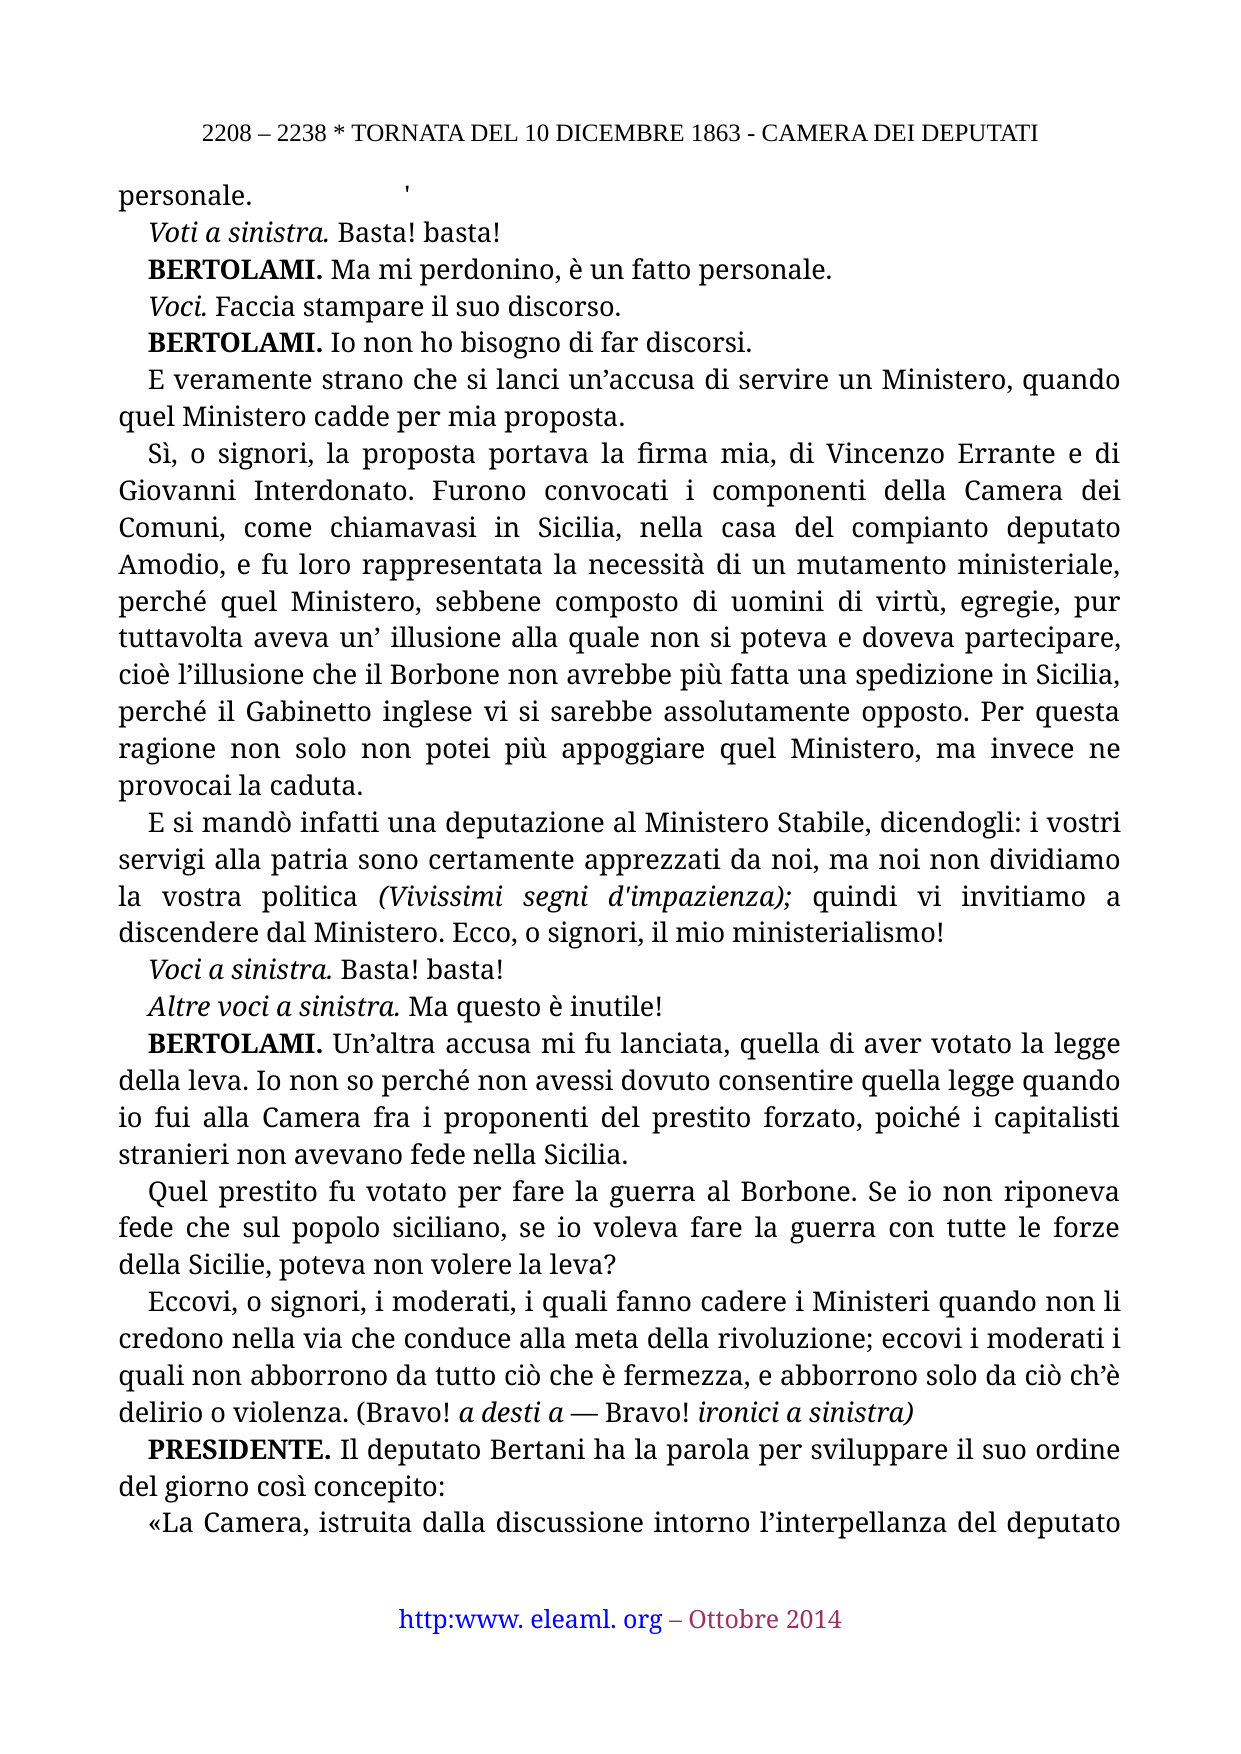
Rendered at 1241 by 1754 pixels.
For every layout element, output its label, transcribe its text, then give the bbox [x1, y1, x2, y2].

text «La Camera, istruita dalla discussione intorno l’interpellanza del deputato [118, 1504, 1122, 1541]
text PRESIDENTE. Il deputato Bertani ha la parola per sviluppare il suo ordine del giorno così concepito: [118, 1430, 1122, 1504]
text BERTOLAMI. Un’altra accusa mi fu lanciata, quella di aver votato la legge della leva. Io non so perché non avessi dovuto consentire quella legge quando io fui alla Camera fra i proponenti del prestito forzato, poiché i capitalisti stranieri non avevano fede nella Sicilia. [118, 1024, 1122, 1172]
text Sì, o signori, la proposta portava la firma mia, di Vincenzo Errante e di Giovanni Interdonato. Furono convocati i componenti della Camera dei Comuni, come chiamavasi in Sicilia, nella casa del compianto deputato Amodio, e fu loro rappresentata la necessità di un mutamento ministeriale, perché quel Ministero, sebbene composto di uomini di virtù, egregie, pur tuttavolta aveva un’ illusione alla quale non si poteva e doveva partecipare, cioè l’illusione che il Borbone non avrebbe più fatta una spedizione in Sicilia, perché il Gabinetto inglese vi si sarebbe assolutamente opposto. Per questa ragione non solo non potei più appoggiare quel Ministero, ma invece ne provocai la caduta. [118, 434, 1122, 803]
text Altre voci a sinistra. Ma questo è inutile! [118, 988, 1122, 1024]
text Voci. Faccia stampare il suo discorso. [118, 287, 1122, 324]
text Voti a sinistra. Basta! basta! [118, 213, 1122, 250]
text E veramente strano che si lanci un’accusa di servire un Ministero, quando quel Ministero cadde per mia proposta. [118, 361, 1122, 434]
text Eccovi, o signori, i moderati, i quali fanno cadere i Ministeri quando non li credono nella via che conduce alla meta della rivoluzione; eccovi i moderati i quali non abborrono da tutto ciò che è fermezza, e abborrono solo da ciò ch’è delirio o violenza. (Bravo! a desti a — Bravo! ironici a sinistra) [118, 1283, 1122, 1430]
text BERTOLAMI. Ma mi perdonino, è un fatto personale. [118, 250, 1122, 287]
text BERTOLAMI. Io non ho bisogno di far discorsi. [118, 324, 1122, 361]
text E si mandò infatti una deputazione al Ministero Stabile, dicendogli: i vostri servigi alla patria sono certamente apprezzati da noi, ma noi non dividiamo la vostra politica (Vivissimi segni d'impazienza); quindi vi invitiamo a discendere dal Ministero. Ecco, o signori, il mio ministerialismo! [118, 803, 1122, 951]
text personale. ' [118, 176, 1122, 213]
text Quel prestito fu votato per fare la guerra al Borbone. Se io non riponeva fede che sul popolo siciliano, se io voleva fare la guerra con tutte le forze della Sicilie, poteva non volere la leva? [118, 1172, 1122, 1283]
text Voci a sinistra. Basta! basta! [118, 951, 1122, 988]
